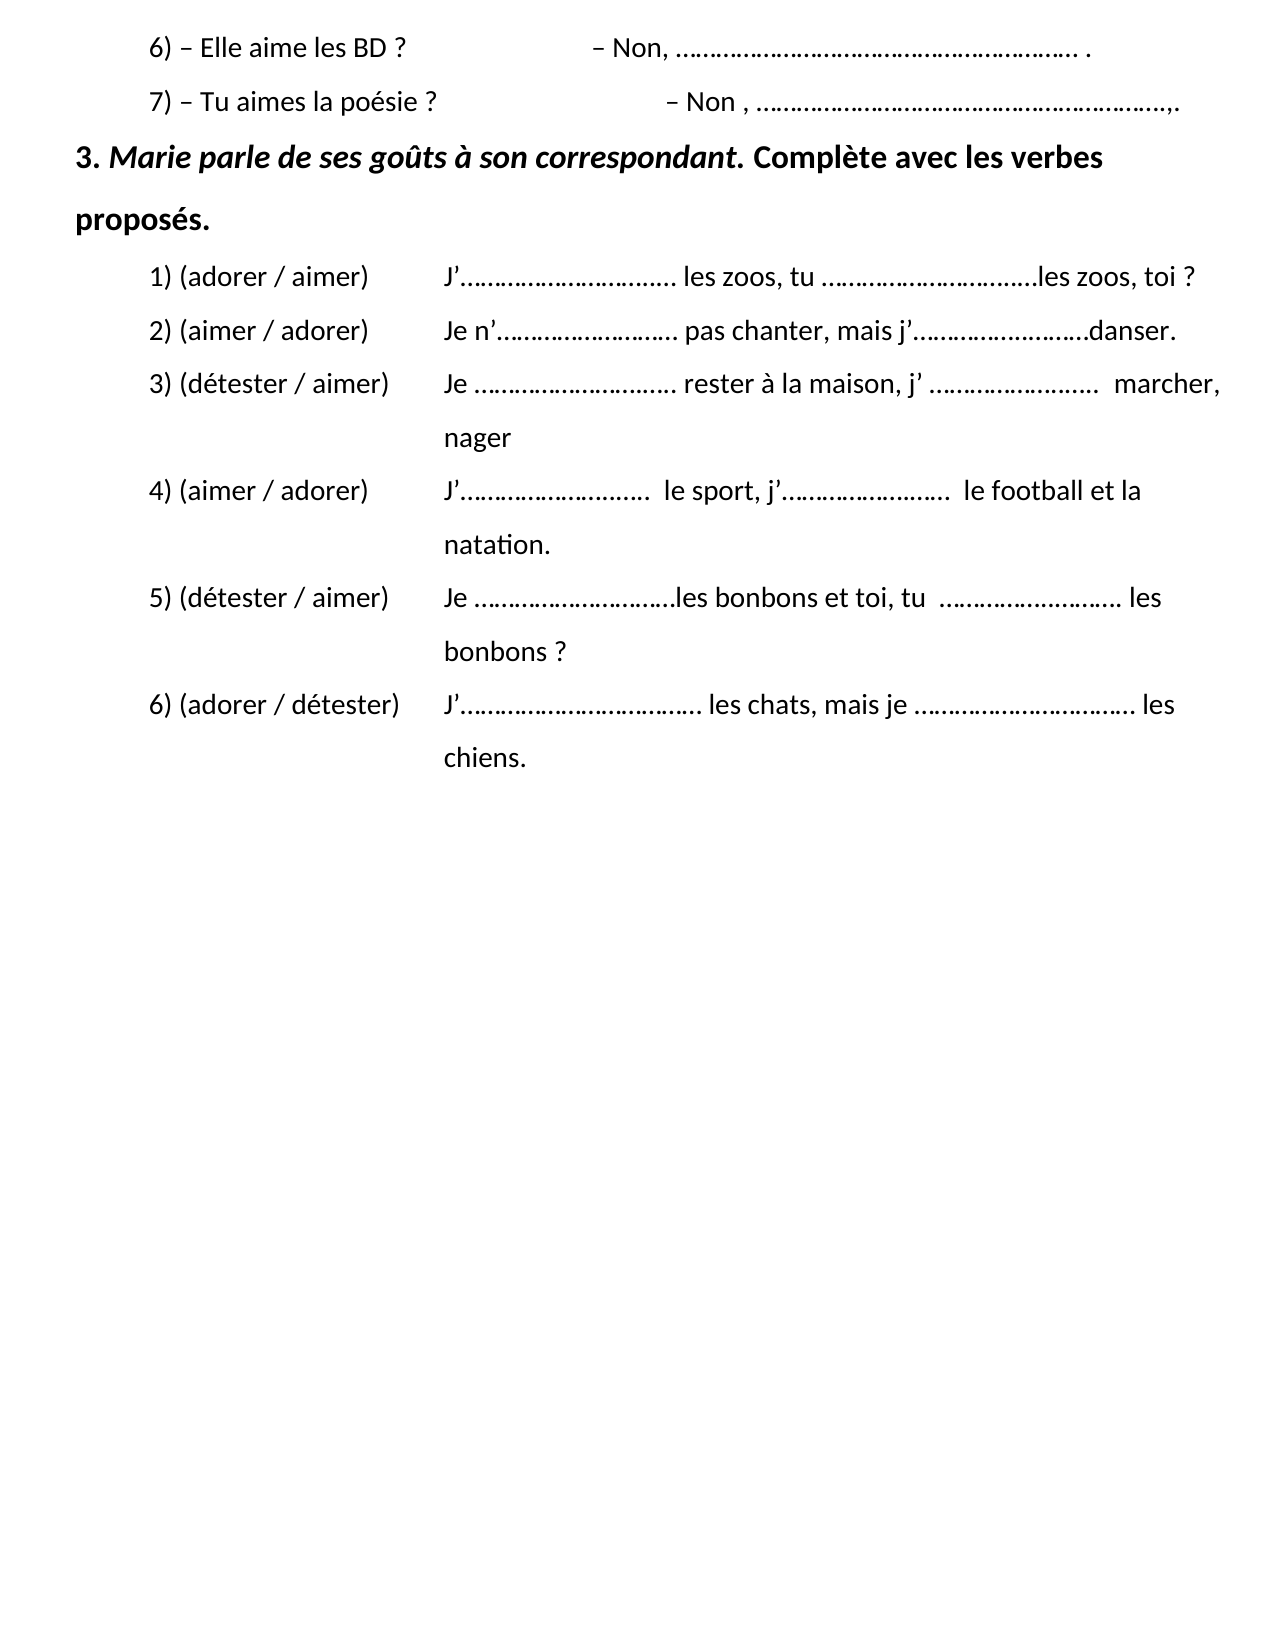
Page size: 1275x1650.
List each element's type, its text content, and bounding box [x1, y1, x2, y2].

text 2) (aimer / adorer) Je n’……………………… pas chanter, mais j’……………..………danser. [75, 312, 1226, 348]
text 7) – Tu aimes la poésie ? – Non , …………………………………………………….,. [75, 83, 1226, 119]
text 1) (adorer / aimer) J’………………………..… les zoos, tu ………………………..…les zoos, toi ? [75, 258, 1226, 294]
text 5) (détester / aimer) Je …………………………les bonbons et toi, tu ……………..………. les bonbons ? [148, 579, 1226, 668]
text 6) – Elle aime les BD ? – Non, …………………………………………………… . [75, 29, 1226, 65]
text 3) (détester / aimer) Je …………………….….. rester à la maison, j’ ………………..….. marcher, [75, 365, 1226, 401]
text 4) (aimer / adorer) J’…………………..….. le sport, j’……………….…… le football et la natation. [148, 472, 1226, 561]
text nager [75, 419, 1226, 454]
text 6) (adorer / détester) J’……………………………… les chats, mais je …………………………… les chiens. [148, 686, 1226, 775]
text 3. Marie parle de ses goûts à son correspondant. Complète avec les verbes proposés. [75, 136, 1226, 238]
